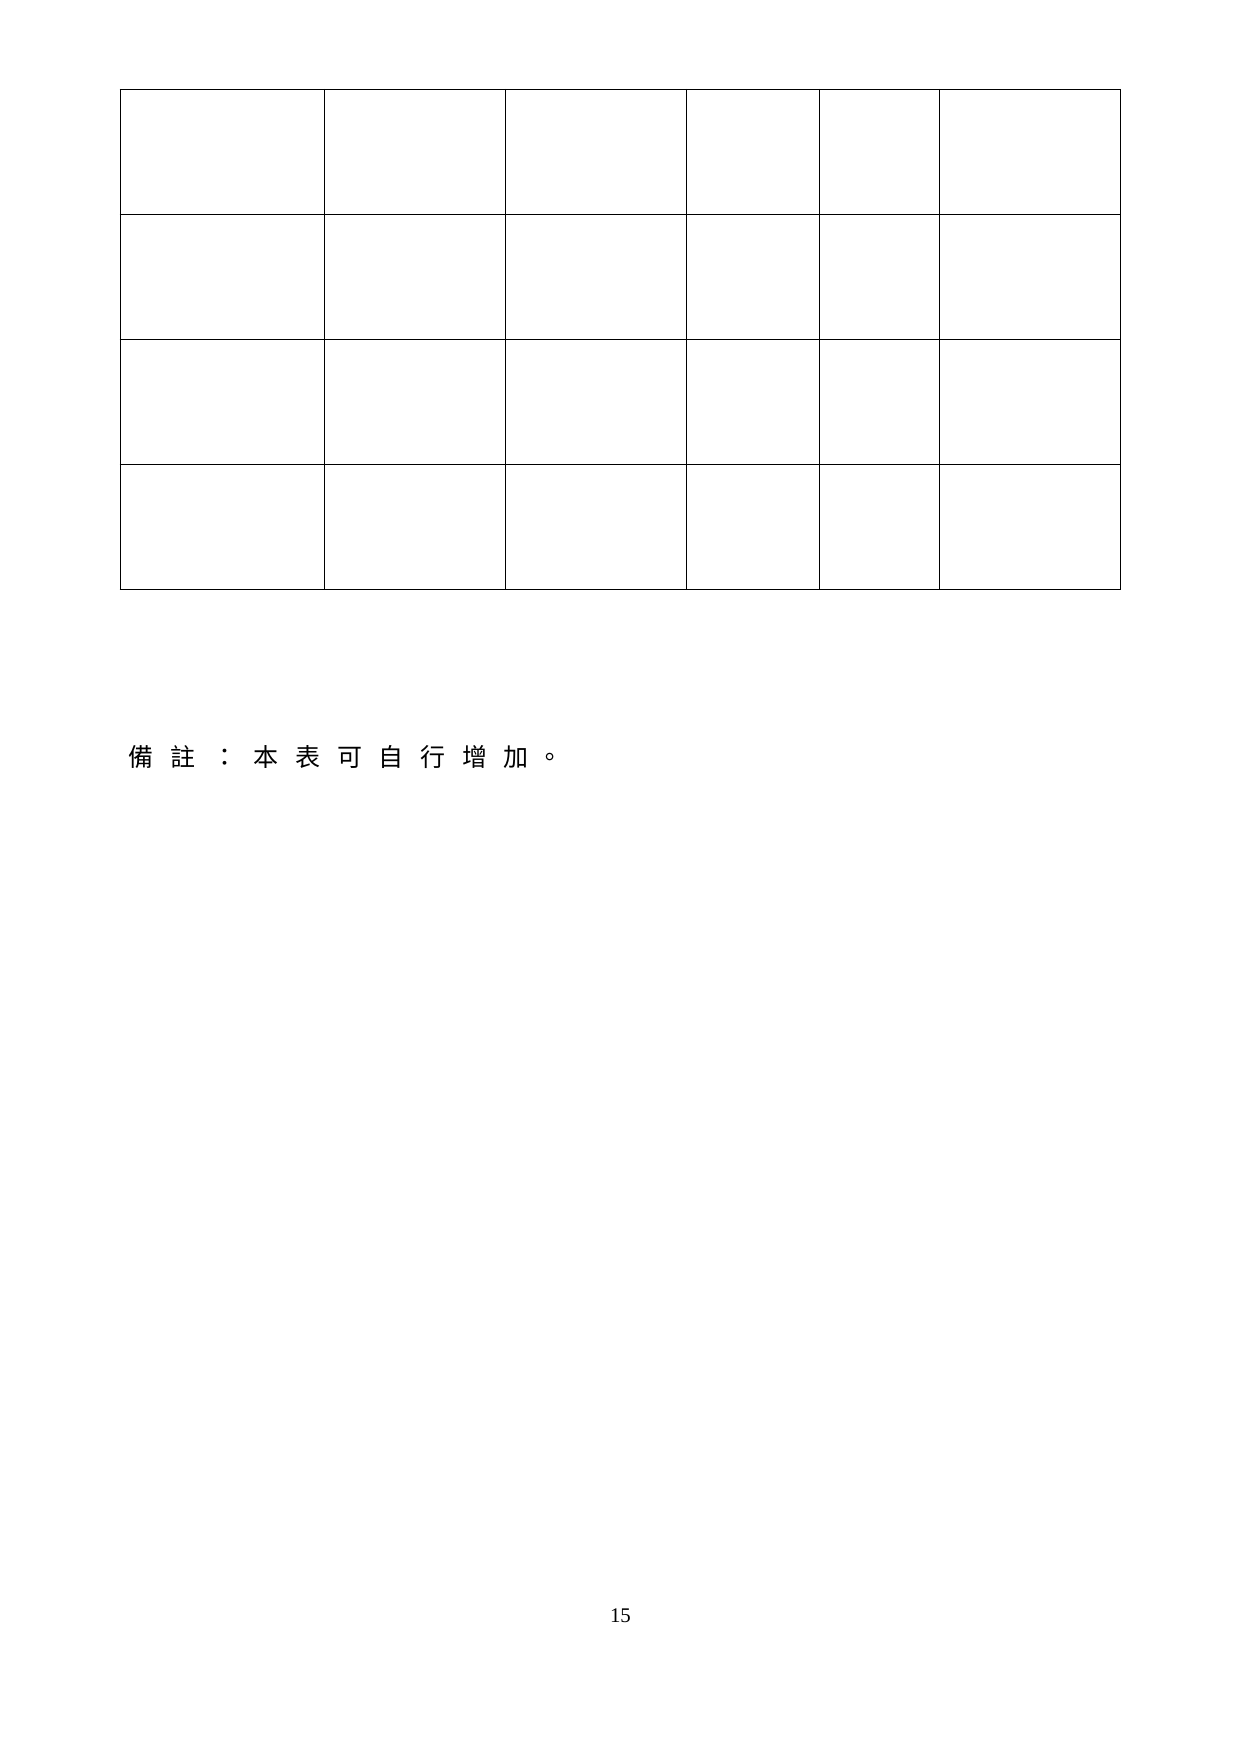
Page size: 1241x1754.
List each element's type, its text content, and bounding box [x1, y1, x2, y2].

table_cell [687, 215, 819, 339]
table_cell [121, 215, 324, 339]
table_cell [820, 340, 939, 464]
table_cell [820, 215, 939, 339]
table_cell [506, 90, 686, 214]
text 備註：本表可自行增加。 [90, 714, 1120, 776]
table_cell [687, 340, 819, 464]
table_cell [687, 90, 819, 214]
table_cell [940, 215, 1120, 339]
table_cell [325, 90, 505, 214]
table_cell [325, 215, 505, 339]
table_cell [506, 465, 686, 589]
table_cell [506, 215, 686, 339]
table_cell [687, 465, 819, 589]
table_cell [121, 90, 324, 214]
table_cell [121, 340, 324, 464]
table_cell [820, 90, 939, 214]
table_cell [325, 340, 505, 464]
table_cell [940, 90, 1120, 214]
table_cell [325, 465, 505, 589]
table_cell [820, 465, 939, 589]
table_cell [940, 340, 1120, 464]
table_cell [121, 465, 324, 589]
table_cell [506, 340, 686, 464]
table_cell [940, 465, 1120, 589]
